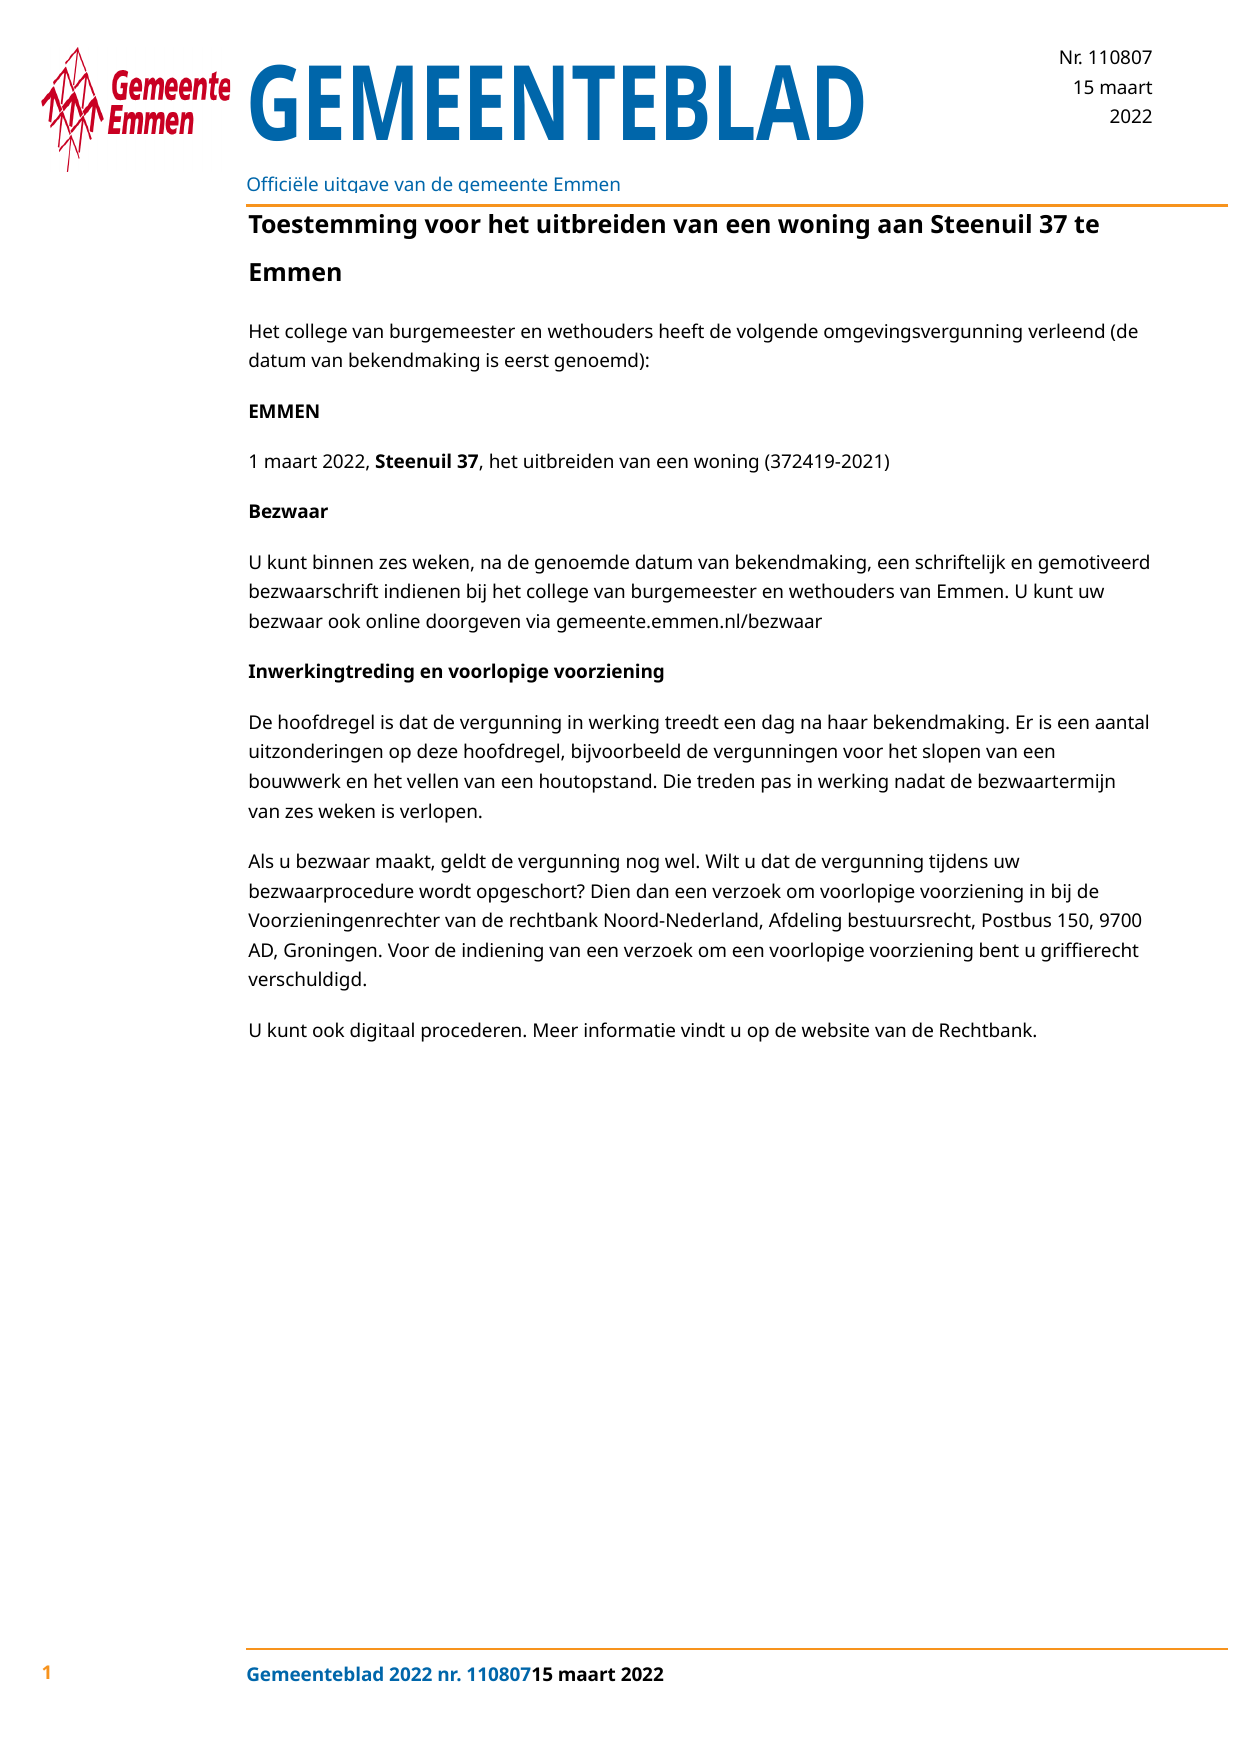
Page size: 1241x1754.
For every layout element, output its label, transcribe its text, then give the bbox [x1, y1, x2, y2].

text Als u bezwaar maakt, geldt de vergunning nog wel. Wilt u dat de vergunning tijdens uw bezwaarprocedure wordt opgeschort? Dien dan een verzoek om voorlopige voorziening in bij de Voorzieningenrechter van de rechtbank Noord-Nederland, Afdeling bestuursrecht, Postbus 150, 9700 AD, Groningen. Voor de indiening van een verzoek om een voorlopige voorziening bent u griffierecht verschuldigd. [248, 848, 1152, 992]
text Toestemming voor het uitbreiden van een woning aan Steenuil 37 te Emmen [248, 207, 1152, 288]
text U kunt binnen zes weken, na de genoemde datum van bekendmaking, een schriftelijk en gemotiveerd bezwaarschrift indienen bij het college van burgemeester en wethouders van Emmen. U kunt uw bezwaar ook online doorgeven via gemeente.emmen.nl/bezwaar [248, 549, 1152, 634]
text Bezwaar [248, 499, 1152, 524]
text Inwerkingtreding en voorlopige voorziening [248, 659, 1152, 684]
text EMMEN [248, 398, 1152, 424]
text U kunt ook digitaal procederen. Meer informatie vindt u op de website van de Rechtbank. [248, 1017, 1152, 1043]
text Het college van burgemeester en wethouders heeft de volgende omgevingsvergunning verleend (de datum van bekendmaking is eerst genoemd): [248, 318, 1152, 373]
picture [41, 47, 231, 172]
text 1 maart 2022, Steenuil 37, het uitbreiden van een woning (372419-2021) [248, 448, 1152, 474]
text De hoofdregel is dat de vergunning in werking treedt een dag na haar bekendmaking. Er is een aantal uitzonderingen op deze hoofdregel, bijvoorbeeld de vergunningen voor het slopen van een bouwwerk en het vellen van een houtopstand. Die treden pas in werking nadat de bezwaartermijn van zes weken is verlopen. [248, 709, 1152, 824]
